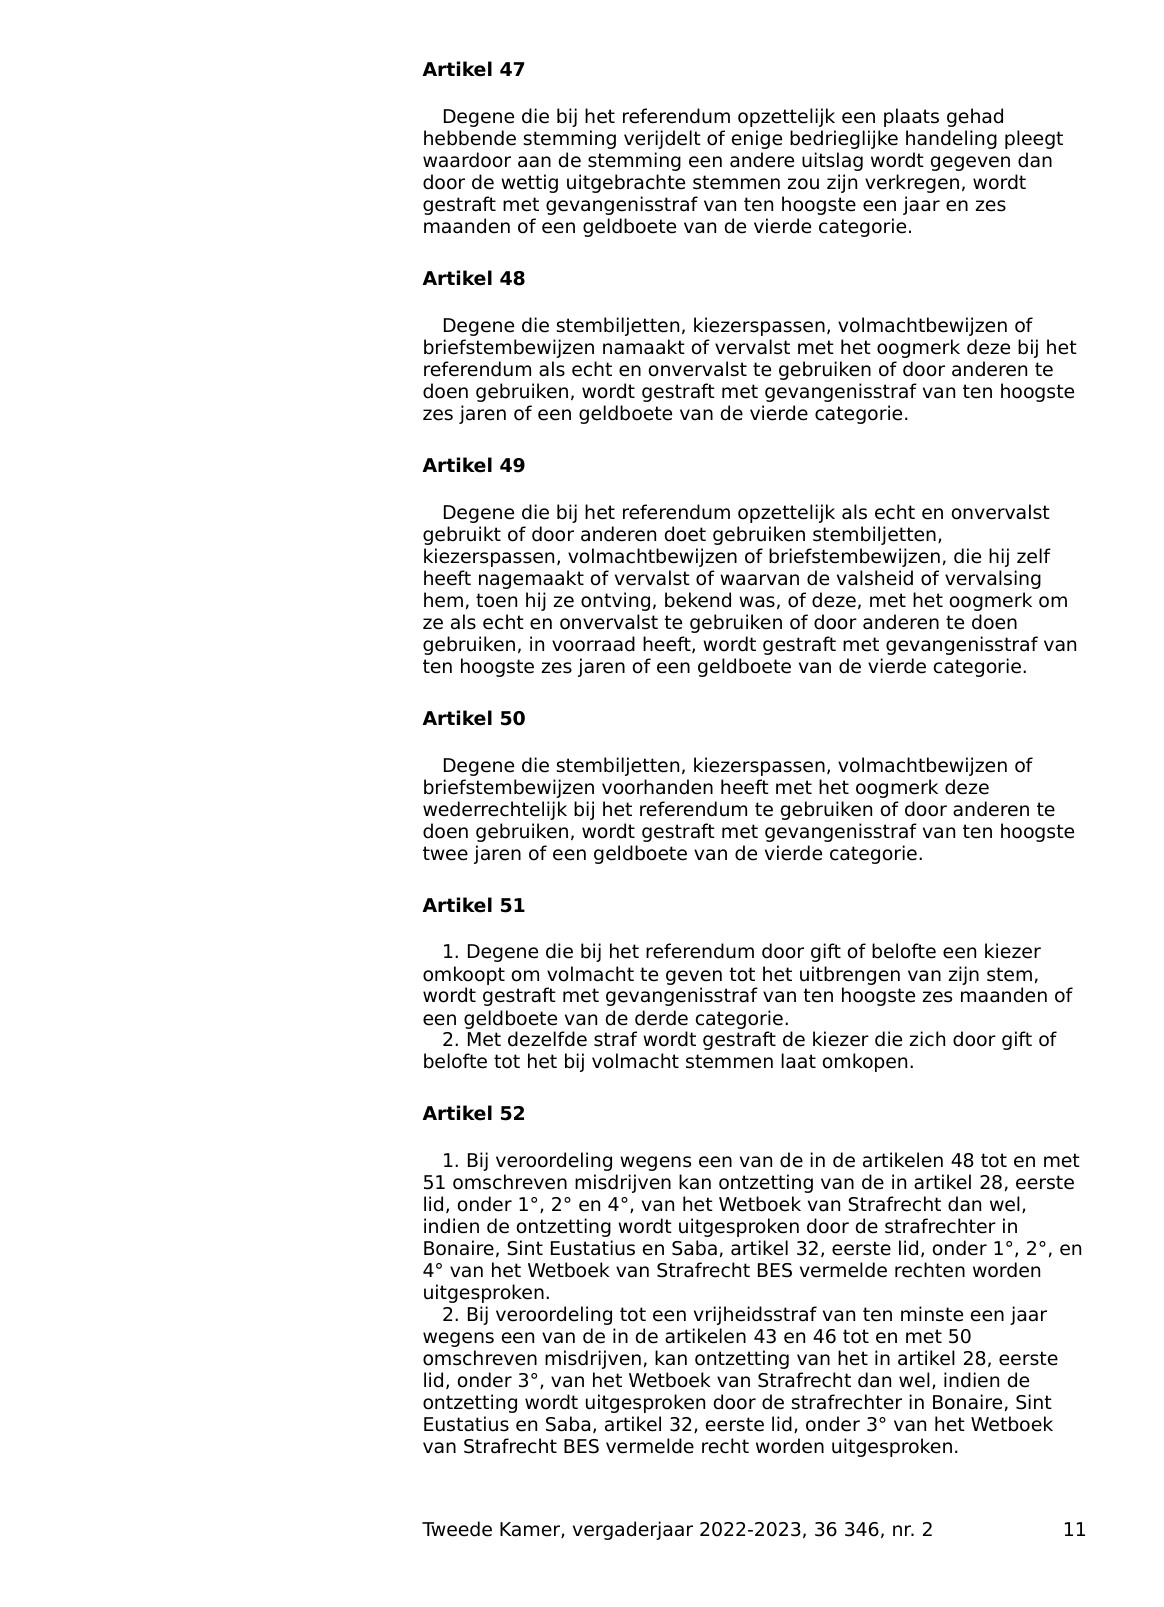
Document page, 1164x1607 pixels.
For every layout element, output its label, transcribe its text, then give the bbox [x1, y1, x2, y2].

subtitle Artikel 51 [422, 894, 1087, 916]
text 2. Bij veroordeling tot een vrijheidsstraf van ten minste een jaar wegens een van de in de artikelen 43 en 46 tot en met 50 omschreven misdrijven, kan ontzetting van het in artikel 28, eerste lid, onder 3°, van het Wetboek van Strafrecht dan wel, indien de ontzetting wordt uitgesproken door de strafrechter in Bonaire, Sint Eustatius en Saba, artikel 32, eerste lid, onder 3° van het Wetboek van Strafrecht BES vermelde recht worden uitgesproken. [422, 1304, 1087, 1458]
text Degene die bij het referendum opzettelijk als echt en onvervalst gebruikt of door anderen doet gebruiken stembiljetten, kiezerspassen, volmachtbewijzen of briefstembewijzen, die hij zelf heeft nagemaakt of vervalst of waarvan de valsheid of vervalsing hem, toen hij ze ontving, bekend was, of deze, met het oogmerk om ze als echt en onvervalst te gebruiken of door anderen te doen gebruiken, in voorraad heeft, wordt gestraft met gevangenisstraf van ten hoogste zes jaren of een geldboete van de vierde categorie. [422, 502, 1087, 678]
subtitle Artikel 48 [422, 268, 1087, 290]
subtitle Artikel 50 [422, 708, 1087, 729]
text 2. Met dezelfde straf wordt gestraft de kiezer die zich door gift of belofte tot het bij volmacht stemmen laat omkopen. [422, 1029, 1087, 1073]
subtitle Artikel 52 [422, 1103, 1087, 1125]
text 1. Degene die bij het referendum door gift of belofte een kiezer omkoopt om volmacht te geven tot het uitbrengen van zijn stem, wordt gestraft met gevangenisstraf van ten hoogste zes maanden of een geldboete van de derde categorie. [422, 941, 1087, 1029]
text Degene die bij het referendum opzettelijk een plaats gehad hebbende stemming verijdelt of enige bedrieglijke handeling pleegt waardoor aan de stemming een andere uitslag wordt gegeven dan door de wettig uitgebrachte stemmen zou zijn verkregen, wordt gestraft met gevangenisstraf van ten hoogste een jaar en zes maanden of een geldboete van de vierde categorie. [422, 106, 1087, 238]
text Degene die stembiljetten, kiezerspassen, volmachtbewijzen of briefstembewijzen namaakt of vervalst met het oogmerk deze bij het referendum als echt en onvervalst te gebruiken of door anderen te doen gebruiken, wordt gestraft met gevangenisstraf van ten hoogste zes jaren of een geldboete van de vierde categorie. [422, 315, 1087, 425]
subtitle Artikel 49 [422, 455, 1087, 477]
subtitle Artikel 47 [422, 59, 1087, 81]
text Degene die stembiljetten, kiezerspassen, volmachtbewijzen of briefstembewijzen voorhanden heeft met het oogmerk deze wederrechtelijk bij het referendum te gebruiken of door anderen te doen gebruiken, wordt gestraft met gevangenisstraf van ten hoogste twee jaren of een geldboete van de vierde categorie. [422, 754, 1087, 864]
text 1. Bij veroordeling wegens een van de in de artikelen 48 tot en met 51 omschreven misdrijven kan ontzetting van de in artikel 28, eerste lid, onder 1°, 2° en 4°, van het Wetboek van Strafrecht dan wel, indien de ontzetting wordt uitgesproken door de strafrechter in Bonaire, Sint Eustatius en Saba, artikel 32, eerste lid, onder 1°, 2°, en 4° van het Wetboek van Strafrecht BES vermelde rechten worden uitgesproken. [422, 1150, 1087, 1304]
